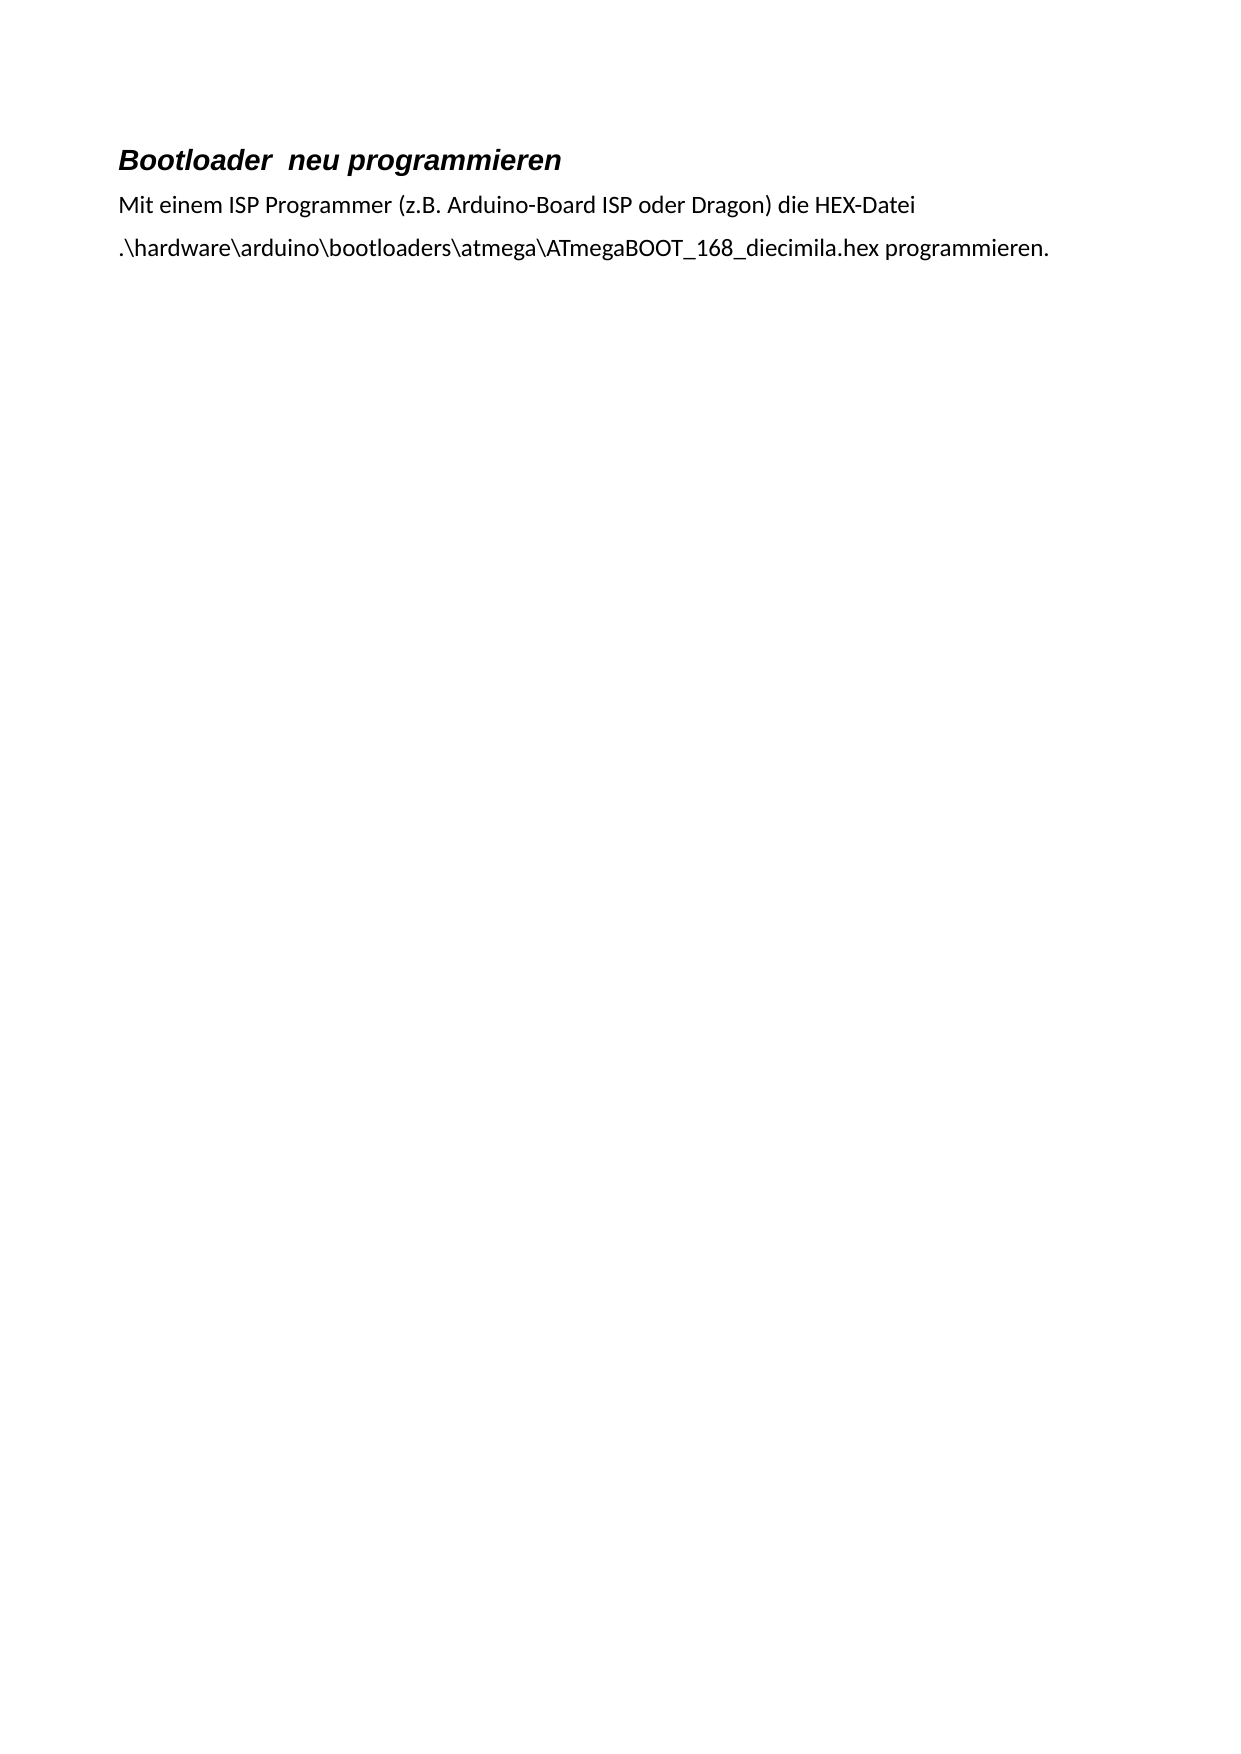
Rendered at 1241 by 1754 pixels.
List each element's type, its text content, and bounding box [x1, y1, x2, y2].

subtitle Bootloader neu programmieren [118, 143, 1122, 177]
text .\hardware\arduino\bootloaders\atmega\ATmegaBOOT_168_diecimila.hex programmieren. [118, 232, 1122, 263]
text Mit einem ISP Programmer (z.B. Arduino-Board ISP oder Dragon) die HEX-Datei [118, 189, 1122, 220]
